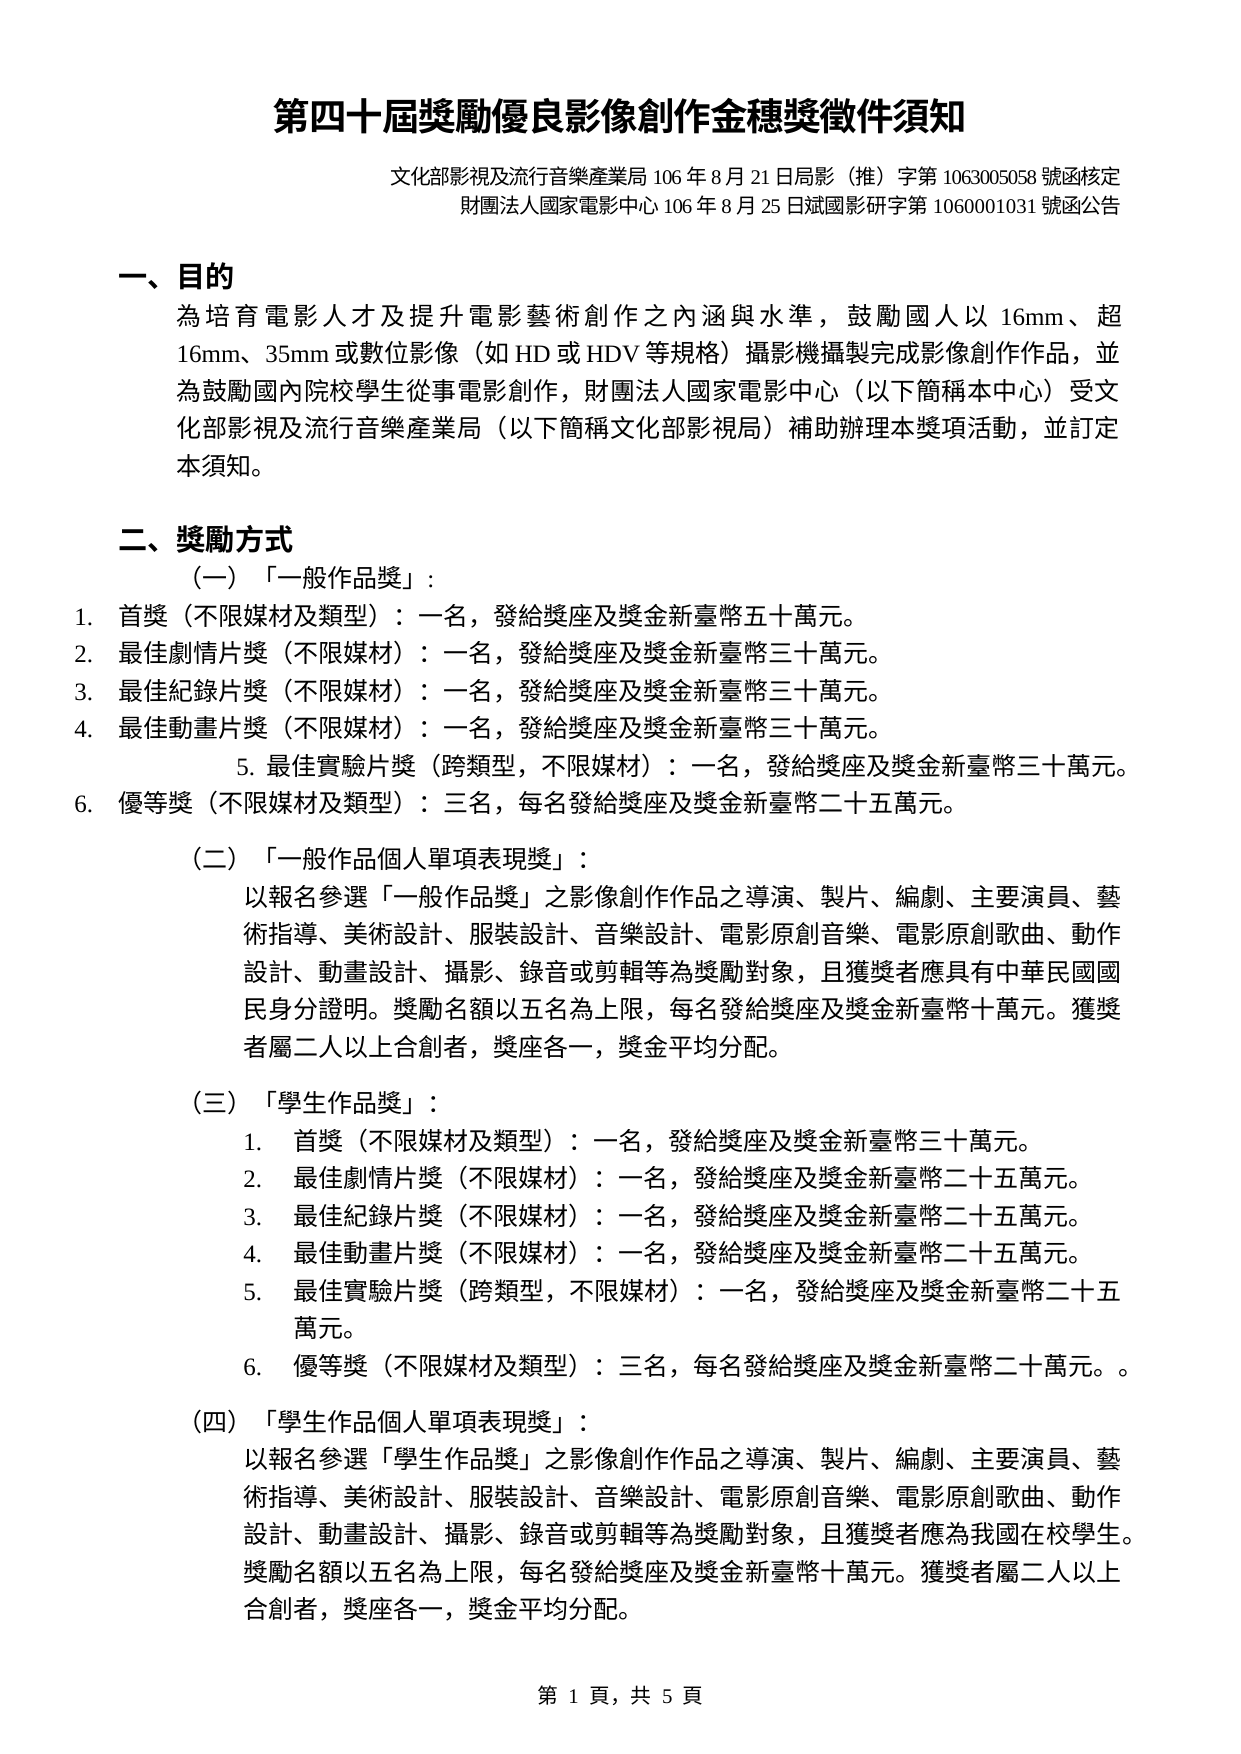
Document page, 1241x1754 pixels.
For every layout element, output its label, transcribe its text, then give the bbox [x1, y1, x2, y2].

text 為培育電影人才及提升電影藝術創作之內涵與水準，鼓勵國人以16mm、超16mm、35mm或數位影像（如HD或HDV等規格）攝影機攝製完成影像創作作品，並為鼓勵國內院校學生從事電影創作，財團法人國家電影中心（以下簡稱本中心）受文化部影視及流行音樂產業局（以下簡稱文化部影視局）補助辦理本獎項活動，並訂定本須知。 [176, 295, 1122, 482]
text 以報名參選「一般作品獎」之影像創作作品之導演、製片、編劇、主要演員、藝術指導、美術設計、服裝設計、音樂設計、電影原創音樂、電影原創歌曲、動作設計、動畫設計、攝影、錄音或剪輯等為獎勵對象，且獲獎者應具有中華民國國民身分證明。獎勵名額以五名為上限，每名發給獎座及獎金新臺幣十萬元。獲獎者屬二人以上合創者，獎座各一，獎金平均分配。 [243, 876, 1122, 1064]
list 首獎（不限媒材及類型）：一名，發給獎座及獎金新臺幣三十萬元。 [243, 1120, 1122, 1157]
text 文化部影視及流行音樂產業局106年8月21日局影（推）字第1063005058號函核定 [118, 163, 1122, 190]
text 第四十屆獎勵優良影像創作金穗獎徵件須知 [118, 94, 1122, 139]
list 優等獎（不限媒材及類型）：三名，每名發給獎座及獎金新臺幣二十萬元。。 [243, 1345, 1122, 1382]
text 一、目的 [118, 257, 1122, 295]
text （一）「一般作品獎」: [177, 557, 1122, 595]
list 最佳實驗片獎（跨類型，不限媒材）：一名，發給獎座及獎金新臺幣三十萬元。 [236, 745, 1122, 782]
text （二）「一般作品個人單項表現獎」： [177, 839, 1122, 876]
text （四）「學生作品個人單項表現獎」： [177, 1401, 1122, 1439]
list 最佳劇情片獎（不限媒材）：一名，發給獎座及獎金新臺幣二十五萬元。 [243, 1157, 1122, 1195]
list 最佳實驗片獎（跨類型，不限媒材）：一名，發給獎座及獎金新臺幣二十五萬元。 [243, 1270, 1122, 1345]
list 最佳動畫片獎（不限媒材）：一名，發給獎座及獎金新臺幣二十五萬元。 [243, 1232, 1122, 1270]
text 二、獎勵方式 [118, 520, 1122, 557]
text （三）「學生作品獎」： [177, 1082, 1122, 1120]
list 最佳紀錄片獎（不限媒材）：一名，發給獎座及獎金新臺幣三十萬元。 [74, 670, 1122, 707]
list 最佳動畫片獎（不限媒材）：一名，發給獎座及獎金新臺幣三十萬元。 [74, 707, 1122, 745]
list 最佳紀錄片獎（不限媒材）：一名，發給獎座及獎金新臺幣二十五萬元。 [243, 1195, 1122, 1232]
list 最佳劇情片獎（不限媒材）：一名，發給獎座及獎金新臺幣三十萬元。 [74, 632, 1122, 670]
list 首獎（不限媒材及類型）：一名，發給獎座及獎金新臺幣五十萬元。 [74, 595, 1122, 632]
text 財團法人國家電影中心106年8月25日斌國影研字第1060001031號函公告 [118, 190, 1122, 220]
text 以報名參選「學生作品獎」之影像創作作品之導演、製片、編劇、主要演員、藝術指導、美術設計、服裝設計、音樂設計、電影原創音樂、電影原創歌曲、動作設計、動畫設計、攝影、錄音或剪輯等為獎勵對象，且獲獎者應為我國在校學生。獎勵名額以五名為上限，每名發給獎座及獎金新臺幣十萬元。獲獎者屬二人以上合創者，獎座各一，獎金平均分配。 [243, 1439, 1122, 1626]
list 優等獎（不限媒材及類型）：三名，每名發給獎座及獎金新臺幣二十五萬元。 [74, 782, 1122, 820]
